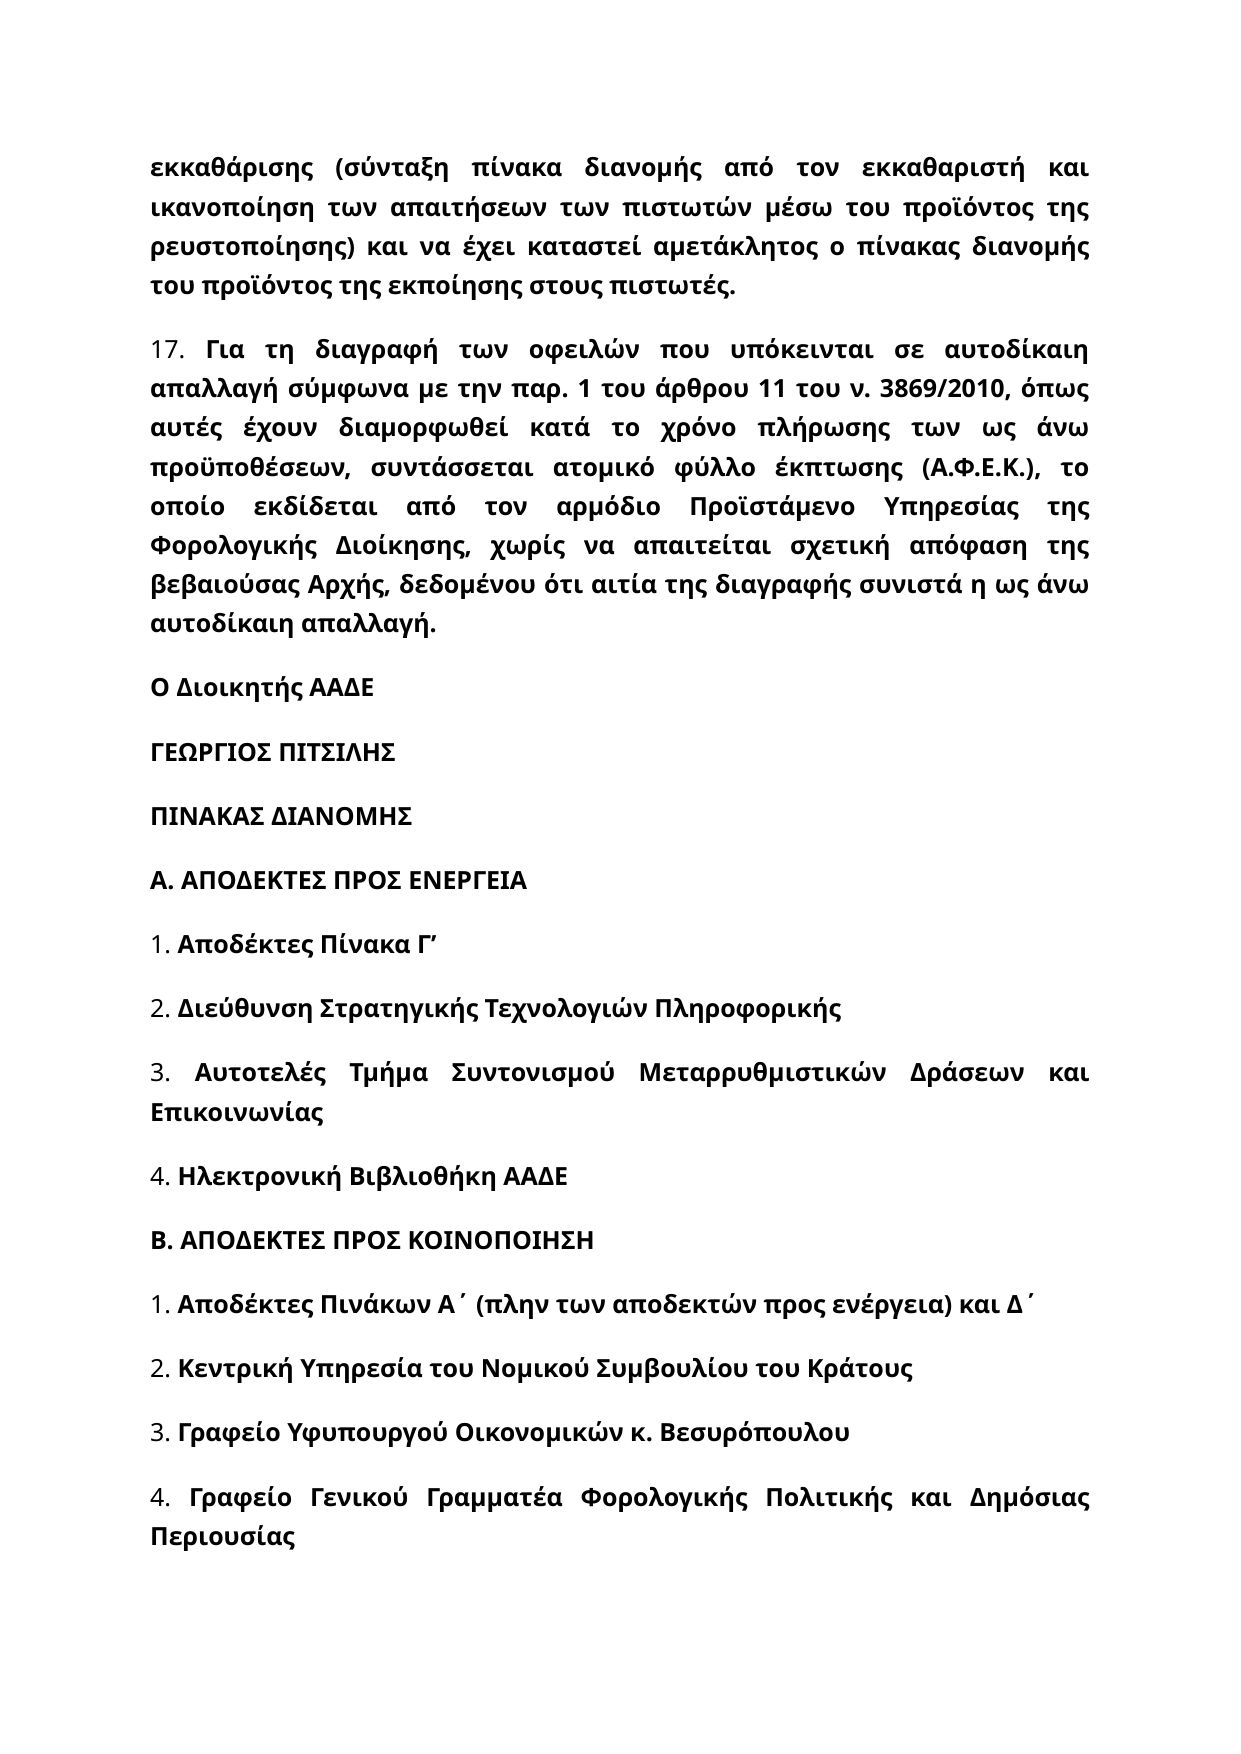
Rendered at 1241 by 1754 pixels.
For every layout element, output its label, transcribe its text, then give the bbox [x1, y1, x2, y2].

text ΠΙΝΑΚΑΣ ΔΙΑΝΟΜΗΣ [150, 798, 1090, 832]
text 3. Γραφείο Υφυπουργού Οικονομικών κ. Βεσυρόπουλου [150, 1415, 1090, 1449]
text Ο Διοικητής ΑΑΔΕ [150, 670, 1090, 704]
text Β. ΑΠΟΔΕΚΤΕΣ ΠΡΟΣ ΚΟΙΝΟΠΟΙΗΣΗ [150, 1222, 1090, 1257]
text 4. Ηλεκτρονική Βιβλιοθήκη ΑΑΔΕ [150, 1158, 1090, 1192]
text εκκαθάρισης (σύνταξη πίνακα διανομής από τον εκκαθαριστή και ικανοποίηση των απαιτήσεων των πιστωτών μέσω του προϊόντος της ρευστοποίησης) και να έχει καταστεί αμετάκλητος ο πίνακας διανομής του προϊόντος της εκποίησης στους πιστωτές. [150, 150, 1090, 302]
text 4. Γραφείο Γενικού Γραμματέα Φορολογικής Πολιτικής και Δημόσιας Περιουσίας [150, 1479, 1090, 1552]
text 1. Αποδέκτες Πίνακα Γ’ [150, 927, 1090, 961]
text 3. Αυτοτελές Τμήμα Συντονισμού Μεταρρυθμιστικών Δράσεων και Επικοινωνίας [150, 1055, 1090, 1128]
text 1. Αποδέκτες Πινάκων Α΄ (πλην των αποδεκτών προς ενέργεια) και Δ΄ [150, 1287, 1090, 1321]
text 2. Κεντρική Υπηρεσία του Νομικού Συμβουλίου του Κράτους [150, 1351, 1090, 1385]
text 2. Διεύθυνση Στρατηγικής Τεχνολογιών Πληροφορικής [150, 991, 1090, 1025]
text 17. Για τη διαγραφή των οφειλών που υπόκεινται σε αυτοδίκαιη απαλλαγή σύμφωνα με την παρ. 1 του άρθρου 11 του ν. 3869/2010, όπως αυτές έχουν διαμορφωθεί κατά το χρόνο πλήρωσης των ως άνω προϋποθέσεων, συντάσσεται ατομικό φύλλο έκπτωσης (Α.Φ.Ε.Κ.), το οποίο εκδίδεται από τον αρμόδιο Προϊστάμενο Υπηρεσίας της Φορολογικής Διοίκησης, χωρίς να απαιτείται σχετική απόφαση της βεβαιούσας Αρχής, δεδομένου ότι αιτία της διαγραφής συνιστά η ως άνω αυτοδίκαιη απαλλαγή. [150, 332, 1090, 640]
text Α. ΑΠΟΔΕΚΤΕΣ ΠΡΟΣ ΕΝΕΡΓΕΙΑ [150, 862, 1090, 897]
text ΓΕΩΡΓΙΟΣ ΠΙΤΣΙΛΗΣ [150, 734, 1090, 768]
